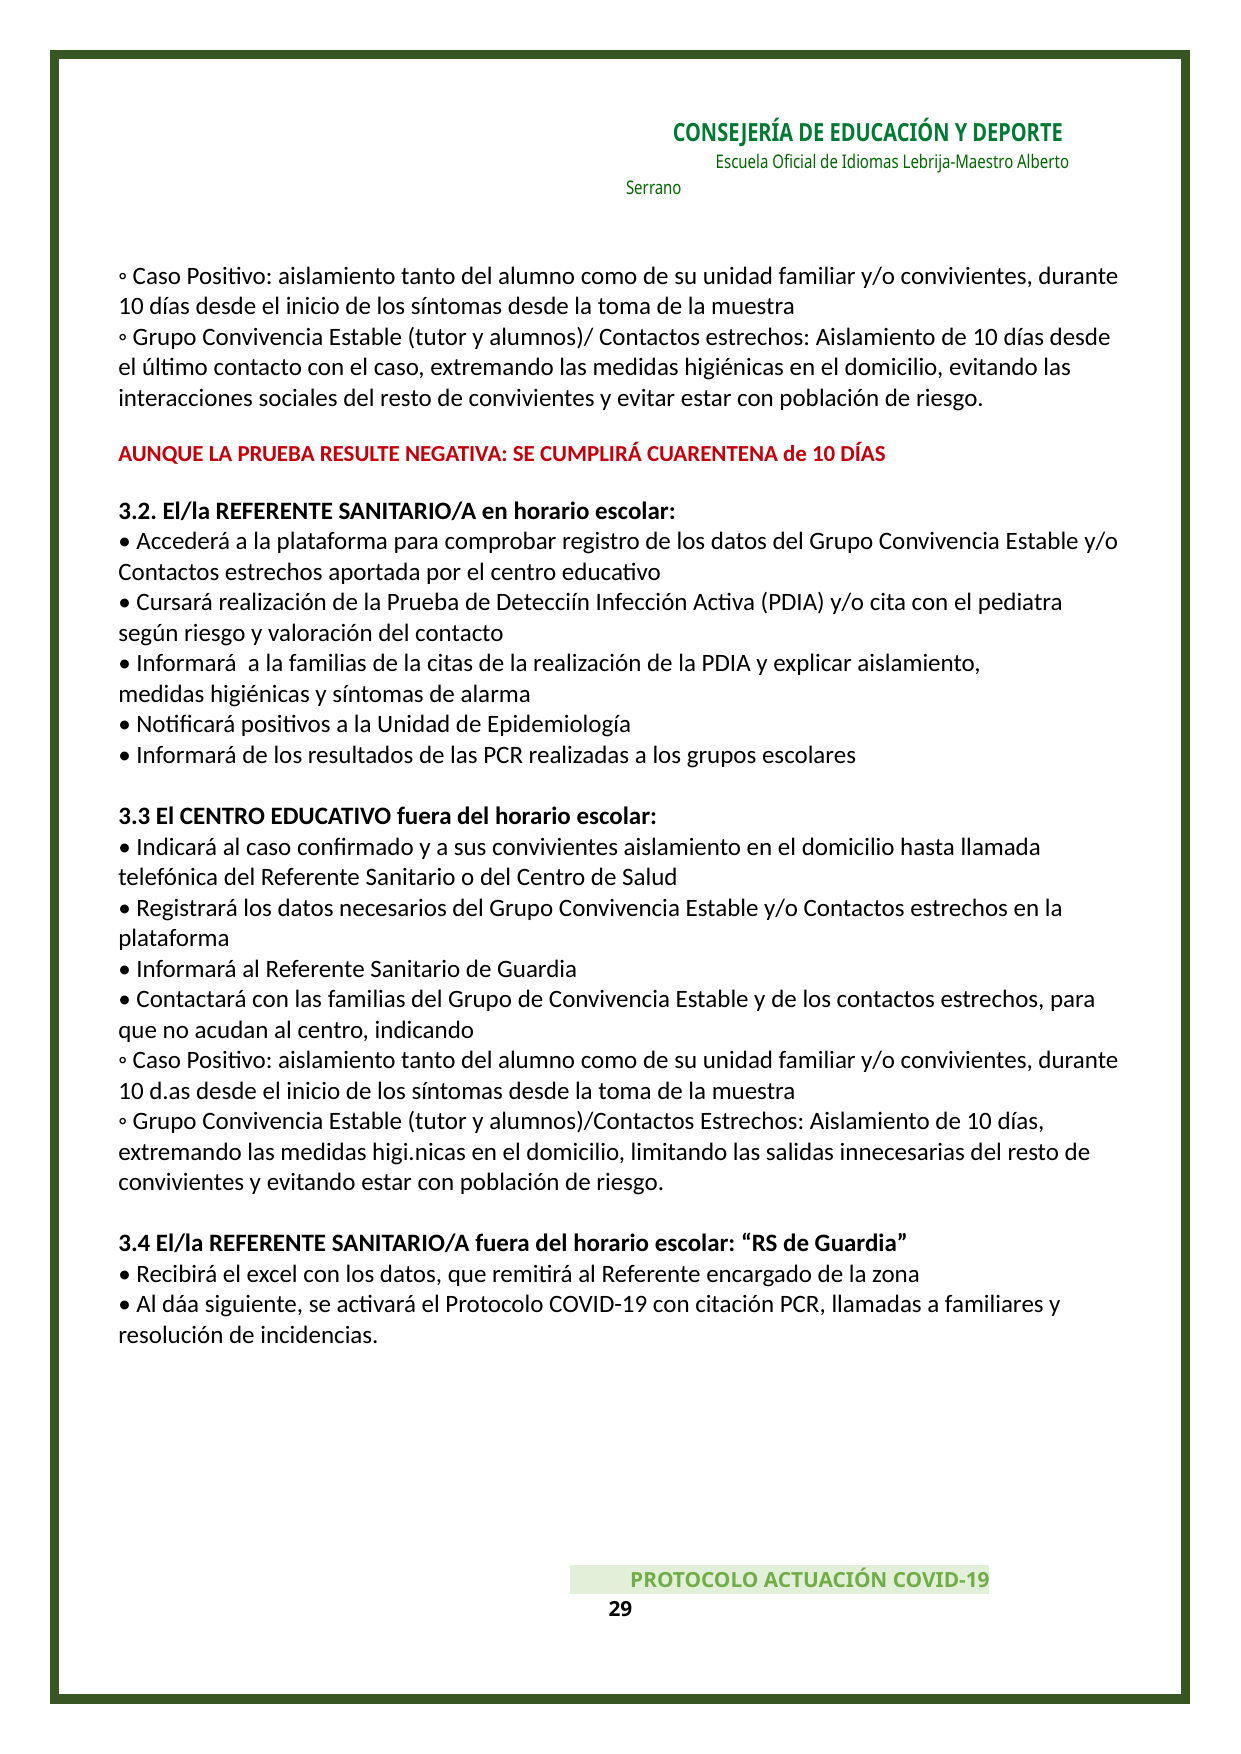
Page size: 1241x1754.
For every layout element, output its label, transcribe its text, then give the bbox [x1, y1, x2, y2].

text ◦ Grupo Convivencia Estable (tutor y alumnos)/Contactos Estrechos: Aislamiento de 10 días, extremando las medidas higi.nicas en el domicilio, limitando las salidas innecesarias del resto de convivientes y evitando estar con población de riesgo. [118, 1105, 1122, 1197]
text • Indicará al caso confirmado y a sus convivientes aislamiento en el domicilio hasta llamada telefónica del Referente Sanitario o del Centro de Salud [118, 831, 1122, 892]
text • Informará de los resultados de las PCR realizadas a los grupos escolares [118, 739, 1122, 769]
text • Informará al Referente Sanitario de Guardia [118, 953, 1122, 983]
text AUNQUE LA PRUEBA RESULTE NEGATIVA: SE CUMPLIRÁ CUARENTENA de 10 DÍAS [118, 439, 1122, 467]
text 3.4 El/la REFERENTE SANITARIO/A fuera del horario escolar: “RS de Guardia” [118, 1227, 1122, 1258]
text ◦ Caso Positivo: aislamiento tanto del alumno como de su unidad familiar y/o convivientes, durante 10 d.as desde el inicio de los síntomas desde la toma de la muestra [118, 1044, 1122, 1105]
text • Accederá a la plataforma para comprobar registro de los datos del Grupo Convivencia Estable y/o Contactos estrechos aportada por el centro educativo [118, 525, 1122, 586]
text • Contactará con las familias del Grupo de Convivencia Estable y de los contactos estrechos, para que no acudan al centro, indicando [118, 983, 1122, 1044]
text • Recibirá el excel con los datos, que remitirá al Referente encargado de la zona [118, 1258, 1122, 1288]
text • Cursará realización de la Prueba de Detecciín Infección Activa (PDIA) y/o cita con el pediatra [118, 586, 1122, 617]
text medidas higiénicas y síntomas de alarma [118, 678, 1122, 708]
text • Registrará los datos necesarios del Grupo Convivencia Estable y/o Contactos estrechos en la plataforma [118, 892, 1122, 953]
text • Notificará positivos a la Unidad de Epidemiología [118, 708, 1122, 739]
text 3.3 El CENTRO EDUCATIVO fuera del horario escolar: [118, 800, 1122, 831]
text según riesgo y valoración del contacto [118, 617, 1122, 647]
text • Informará a la familias de la citas de la realización de la PDIA y explicar aislamiento, [118, 647, 1122, 678]
text 3.2. El/la REFERENTE SANITARIO/A en horario escolar: [118, 495, 1122, 525]
text • Al dáa siguiente, se activará el Protocolo COVID-19 con citación PCR, llamadas a familiares y resolución de incidencias. [118, 1288, 1122, 1349]
text ◦ Grupo Convivencia Estable (tutor y alumnos)/ Contactos estrechos: Aislamiento de 10 días desde el último contacto con el caso, extremando las medidas higiénicas en el domicilio, evitando las interacciones sociales del resto de convivientes y evitar estar con población de riesgo. [118, 321, 1122, 412]
text ◦ Caso Positivo: aislamiento tanto del alumno como de su unidad familiar y/o convivientes, durante 10 días desde el inicio de los síntomas desde la toma de la muestra [118, 260, 1122, 321]
